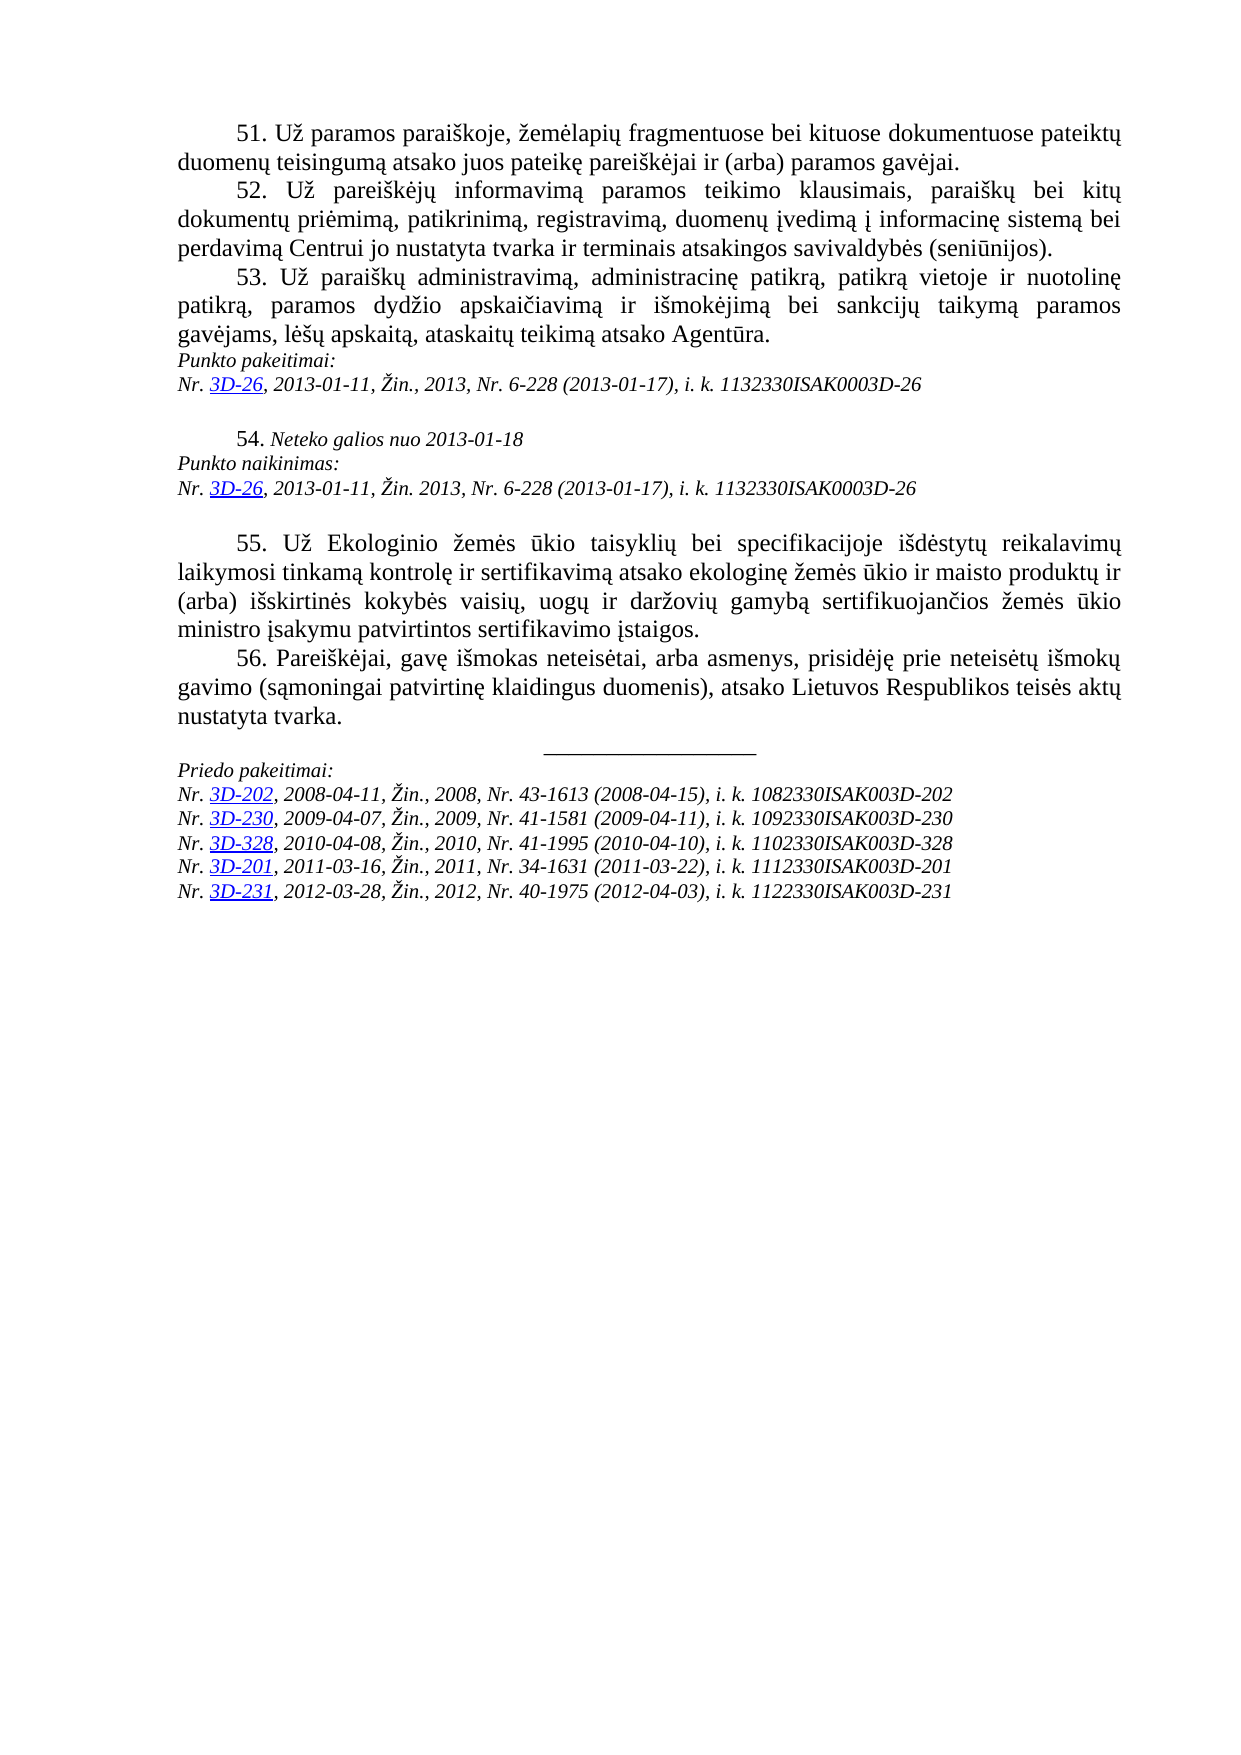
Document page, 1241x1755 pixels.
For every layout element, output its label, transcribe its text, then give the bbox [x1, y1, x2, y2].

text 53. Už paraiškų administravimą, administracinę patikrą, patikrą vietoje ir nuotolinę patikrą, paramos dydžio apskaičiavimą ir išmokėjimą bei sankcijų taikymą paramos gavėjams, lėšų apskaitą, ataskaitų teikimą atsako Agentūra. [177, 262, 1122, 348]
text Nr. 3D-201, 2011-03-16, Žin., 2011, Nr. 34-1631 (2011-03-22), i. k. 1112330ISAK003D-201 [177, 854, 1122, 878]
text Punkto naikinimas: [177, 451, 1122, 475]
text Nr. 3D-26, 2013-01-11, Žin. 2013, Nr. 6-228 (2013-01-17), i. k. 1132330ISAK0003D-26 [177, 475, 1122, 499]
text Nr. 3D-26, 2013-01-11, Žin., 2013, Nr. 6-228 (2013-01-17), i. k. 1132330ISAK0003D-26 [177, 372, 1122, 396]
text Nr. 3D-328, 2010-04-08, Žin., 2010, Nr. 41-1995 (2010-04-10), i. k. 1102330ISAK003D-328 [177, 830, 1122, 854]
text 54. Neteko galios nuo 2013-01-18 [177, 425, 1122, 451]
text Nr. 3D-202, 2008-04-11, Žin., 2008, Nr. 43-1613 (2008-04-15), i. k. 1082330ISAK003D-202 [177, 782, 1122, 806]
text 55. Už Ekologinio žemės ūkio taisyklių bei specifikacijoje išdėstytų reikalavimų laikymosi tinkamą kontrolę ir sertifikavimą atsako ekologinę žemės ūkio ir maisto produktų ir (arba) išskirtinės kokybės vaisių, uogų ir daržovių gamybą sertifikuojančios žemės ūkio ministro įsakymu patvirtintos sertifikavimo įstaigos. [177, 528, 1122, 643]
text _________________ [177, 729, 1122, 758]
text Punkto pakeitimai: [177, 348, 1122, 372]
text Priedo pakeitimai: [177, 758, 1122, 782]
text 52. Už pareiškėjų informavimą paramos teikimo klausimais, paraiškų bei kitų dokumentų priėmimą, patikrinimą, registravimą, duomenų įvedimą į informacinę sistemą bei perdavimą Centrui jo nustatyta tvarka ir terminais atsakingos savivaldybės (seniūnijos). [177, 176, 1122, 262]
text Nr. 3D-231, 2012-03-28, Žin., 2012, Nr. 40-1975 (2012-04-03), i. k. 1122330ISAK003D-231 [177, 878, 1122, 903]
text 51. Už paramos paraiškoje, žemėlapių fragmentuose bei kituose dokumentuose pateiktų duomenų teisingumą atsako juos pateikę pareiškėjai ir (arba) paramos gavėjai. [177, 118, 1122, 176]
text 56. Pareiškėjai, gavę išmokas neteisėtai, arba asmenys, prisidėję prie neteisėtų išmokų gavimo (sąmoningai patvirtinę klaidingus duomenis), atsako Lietuvos Respublikos teisės aktų nustatyta tvarka. [177, 643, 1122, 729]
text Nr. 3D-230, 2009-04-07, Žin., 2009, Nr. 41-1581 (2009-04-11), i. k. 1092330ISAK003D-230 [177, 806, 1122, 830]
